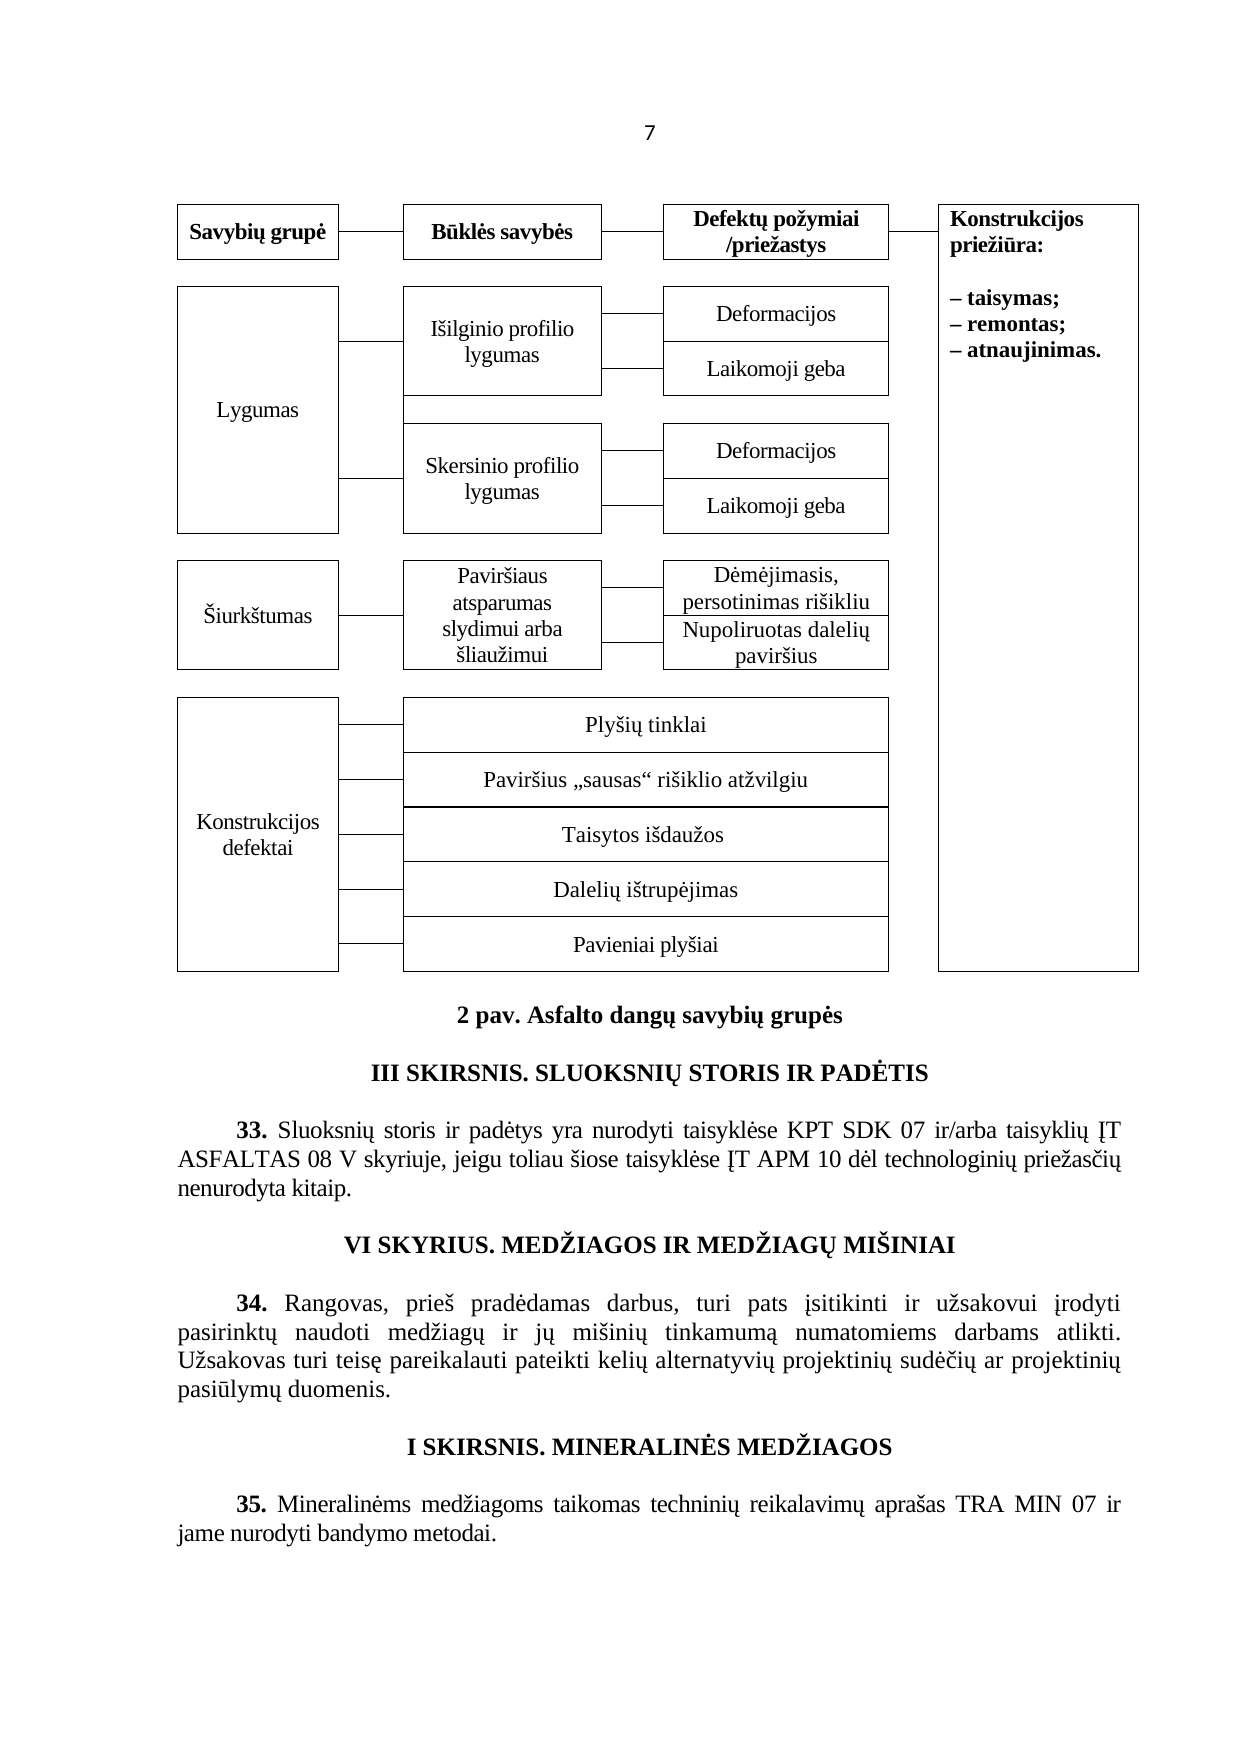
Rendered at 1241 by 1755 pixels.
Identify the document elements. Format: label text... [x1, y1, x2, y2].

table_cell [889, 642, 938, 669]
table_cell [664, 260, 888, 286]
table_cell [889, 232, 938, 258]
table_header Savybių grupė [178, 205, 338, 258]
table_cell [889, 259, 938, 286]
table_cell Taisytos išdaužos [404, 808, 888, 861]
table_cell [889, 889, 938, 916]
table_cell [889, 341, 938, 368]
table_cell [889, 861, 938, 888]
table_cell [889, 615, 938, 642]
table_cell [602, 423, 663, 450]
table_header Konstrukcijos priežiūra: – taisymas; – remontas; – atnaujinimas. [939, 205, 1138, 971]
text 2 pav. Asfalto dangų savybių grupės [177, 1001, 1122, 1029]
table_cell [889, 313, 938, 341]
text 33. Sluoksnių storis ir padėtys yra nurodyti taisyklėse KPT SDK 07 ir/arba taisyklių ĮT ASFALTAS 08 V skyriuje, jeigu toliau šiose taisyklėse ĮT APM 10 dėl technologinių priežasčių nenurodyta kitaip. [177, 1116, 1122, 1202]
text 35. Mineralinėms medžiagoms taikomas techninių reikalavimų aprašas TRA MIN 07 ir jame nurodyti bandymo metodai. [177, 1489, 1122, 1547]
table_cell [889, 560, 938, 587]
table_header [339, 204, 403, 231]
table_cell [339, 616, 403, 669]
table_cell [889, 943, 938, 971]
table_cell [339, 259, 403, 286]
table_cell Paviršius „sausas“ rišiklio atžvilgiu [404, 753, 888, 806]
table_cell [403, 534, 601, 560]
table_cell [889, 533, 938, 560]
table_cell [602, 286, 663, 313]
table_cell [602, 369, 663, 395]
table_cell [889, 478, 938, 505]
table_cell [889, 806, 938, 834]
table_cell [889, 505, 938, 532]
table_cell [339, 560, 403, 614]
table_cell [339, 780, 403, 834]
table_cell [601, 395, 664, 423]
table_cell [339, 479, 403, 532]
table_cell [889, 697, 938, 724]
table_cell [403, 670, 601, 697]
table_cell [664, 396, 888, 423]
table_cell [339, 944, 403, 971]
table_header Būklės savybės [404, 205, 601, 258]
table_header Defektų požymiai /priežastys [664, 205, 888, 258]
table_header [602, 204, 663, 231]
text VI SKYRIUS. MEDŽIAGOS IR MEDŽIAGŲ MIŠINIAI [177, 1231, 1122, 1259]
table_cell [889, 752, 938, 779]
table_cell Išilginio profilio lygumas [404, 287, 601, 395]
table_cell [602, 232, 663, 258]
table_cell [339, 725, 403, 779]
table_cell Šiurkštumas [178, 561, 338, 669]
table_cell [889, 834, 938, 861]
table_cell Nupoliruotas dalelių paviršius [664, 616, 888, 669]
table_cell [602, 506, 663, 532]
table_cell [889, 916, 938, 943]
table_cell [339, 890, 403, 943]
table_cell [403, 260, 601, 286]
table_cell Lygumas [178, 287, 338, 532]
table_cell [601, 533, 664, 560]
table_cell [177, 260, 338, 286]
table_header [889, 204, 938, 231]
table_cell Paviršiaus atsparumas slydimui arba šliaužimui [404, 561, 601, 669]
table_cell Deformacijos [664, 424, 888, 478]
table_cell [602, 314, 663, 368]
table_cell [339, 286, 403, 341]
text I SKIRSNIS. MINERALINĖS MEDŽIAGOS [177, 1432, 1122, 1461]
table_cell [602, 560, 663, 587]
table_cell [889, 669, 938, 697]
table_cell Skersinio profilio lygumas [404, 424, 601, 532]
table_cell [339, 835, 403, 888]
table_cell [601, 669, 664, 697]
table_cell Dėmėjimasis, persotinimas rišikliu [664, 561, 888, 614]
table_cell [889, 724, 938, 752]
table_cell Laikomoji geba [664, 479, 888, 532]
table_cell Dalelių ištrupėjimas [404, 862, 888, 916]
table_cell [177, 534, 338, 560]
table_cell [602, 451, 663, 505]
table_cell [664, 534, 888, 560]
table_cell [889, 368, 938, 395]
table_cell [664, 670, 888, 697]
table_cell [339, 669, 403, 697]
table_cell [889, 779, 938, 806]
table_cell [889, 423, 938, 450]
text III SKIRSNIS. SLUOKSNIŲ STORIS IR PADĖTIS [177, 1058, 1122, 1087]
table_cell [889, 450, 938, 478]
table_cell Plyšių tinklai [404, 698, 888, 752]
table_cell Laikomoji geba [664, 342, 888, 395]
table_cell [889, 286, 938, 313]
table_cell Deformacijos [664, 287, 888, 341]
table_cell Konstrukcijos defektai [178, 698, 338, 971]
table_cell [339, 342, 403, 478]
table_cell [601, 259, 664, 286]
table_cell [404, 396, 601, 423]
table_cell [889, 587, 938, 614]
text 34. Rangovas, prieš pradėdamas darbus, turi pats įsitikinti ir užsakovui įrodyti pasirinktų naudoti medžiagų ir jų mišinių tinkamumą numatomiems darbams atlikti. Užsakovas turi teisę pareikalauti pateikti kelių alternatyvių projektinių sudėčių ar projektinių pasiūlymų duomenis. [177, 1288, 1122, 1403]
table_cell [602, 643, 663, 669]
table_cell [339, 697, 403, 724]
table_cell Pavieniai plyšiai [404, 917, 888, 971]
table_cell [339, 232, 403, 258]
table_cell [602, 588, 663, 642]
table_cell [177, 670, 338, 697]
table_cell [339, 533, 403, 560]
table_cell [889, 395, 938, 423]
